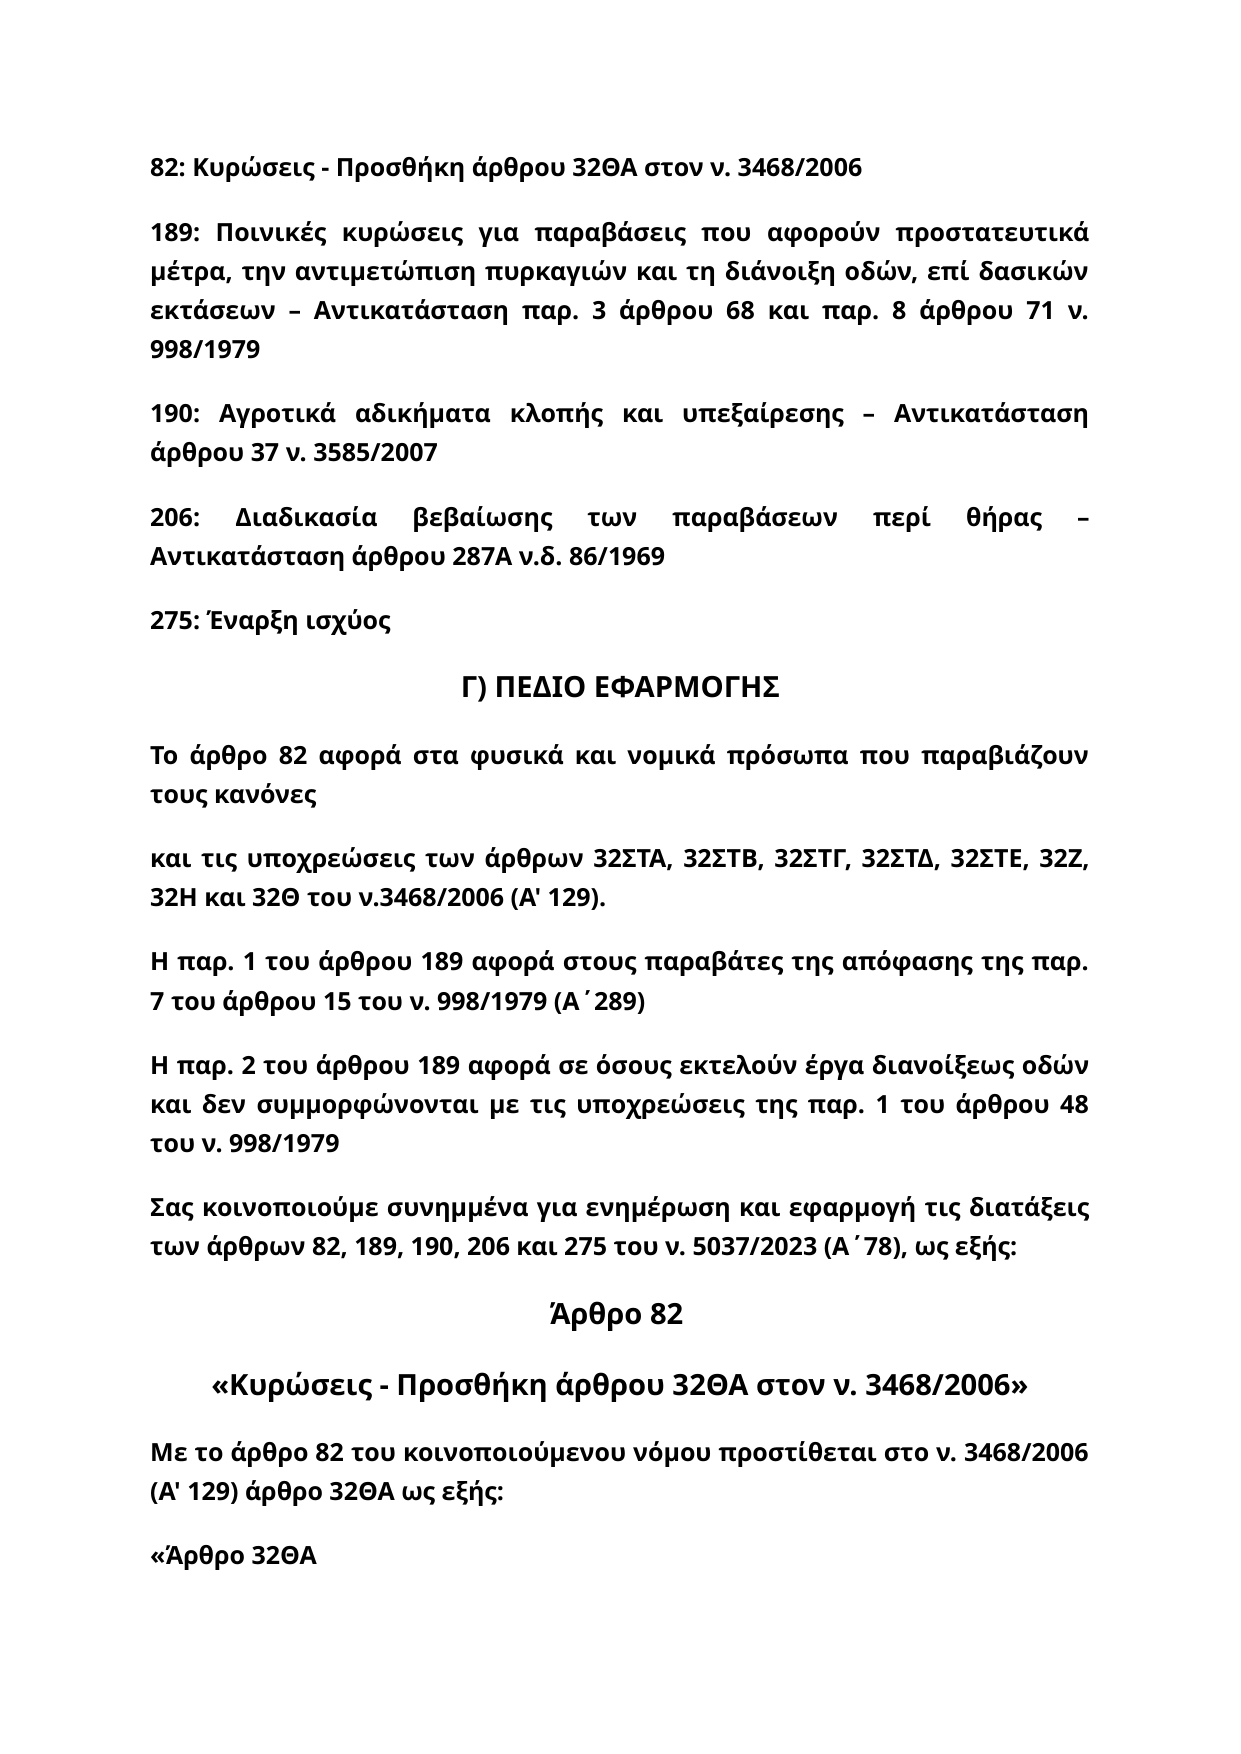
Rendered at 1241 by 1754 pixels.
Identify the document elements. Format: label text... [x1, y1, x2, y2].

text Το άρθρο 82 αφορά στα φυσικά και νομικά πρόσωπα που παραβιάζουν τους κανόνες [150, 737, 1090, 811]
text 82: Κυρώσεις - Προσθήκη άρθρου 32ΘΑ στον ν. 3468/2006 [150, 150, 1090, 184]
text Με το άρθρο 82 του κοινοποιούμενου νόμου προστίθεται στο ν. 3468/2006 (Α' 129) άρθρο 32ΘΑ ως εξής: [150, 1434, 1090, 1508]
text 275: Έναρξη ισχύος [150, 602, 1090, 637]
text Η παρ. 2 του άρθρου 189 αφορά σε όσους εκτελούν έργα διανοίξεως οδών και δεν συμμορφώνονται με τις υποχρεώσεις της παρ. 1 του άρθρου 48 του ν. 998/1979 [150, 1047, 1090, 1160]
text Σας κοινοποιούμε συνημμένα για ενημέρωση και εφαρμογή τις διατάξεις των άρθρων 82, 189, 190, 206 και 275 του ν. 5037/2023 (Α΄78), ως εξής: [150, 1190, 1090, 1263]
subtitle «Κυρώσεις - Προσθήκη άρθρου 32ΘΑ στον ν. 3468/2006» [150, 1364, 1090, 1403]
text Γ) ΠΕΔΙΟ ΕΦΑΡΜΟΓΗΣ [150, 667, 1090, 706]
text 189: Ποινικές κυρώσεις για παραβάσεις που αφορούν προστατευτικά μέτρα, την αντιμετώπιση πυρκαγιών και τη διάνοιξη οδών, επί δασικών εκτάσεων – Αντικατάσταση παρ. 3 άρθρου 68 και παρ. 8 άρθρου 71 ν. 998/1979 [150, 214, 1090, 366]
text «Άρθρο 32ΘΑ [150, 1538, 1090, 1572]
text 190: Αγροτικά αδικήματα κλοπής και υπεξαίρεσης – Αντικατάσταση άρθρου 37 ν. 3585/2007 [150, 396, 1090, 469]
text Η παρ. 1 του άρθρου 189 αφορά στους παραβάτες της απόφασης της παρ. 7 του άρθρου 15 του ν. 998/1979 (Α΄289) [150, 944, 1090, 1017]
text 206: Διαδικασία βεβαίωσης των παραβάσεων περί θήρας – Αντικατάσταση άρθρου 287Α ν.δ. 86/1969 [150, 499, 1090, 572]
subtitle Άρθρο 82 [150, 1293, 1090, 1333]
text και τις υποχρεώσεις των άρθρων 32ΣΤΑ, 32ΣΤΒ, 32ΣΤΓ, 32ΣΤΔ, 32ΣΤΕ, 32Ζ, 32Η και 32Θ του ν.3468/2006 (Α' 129). [150, 841, 1090, 914]
